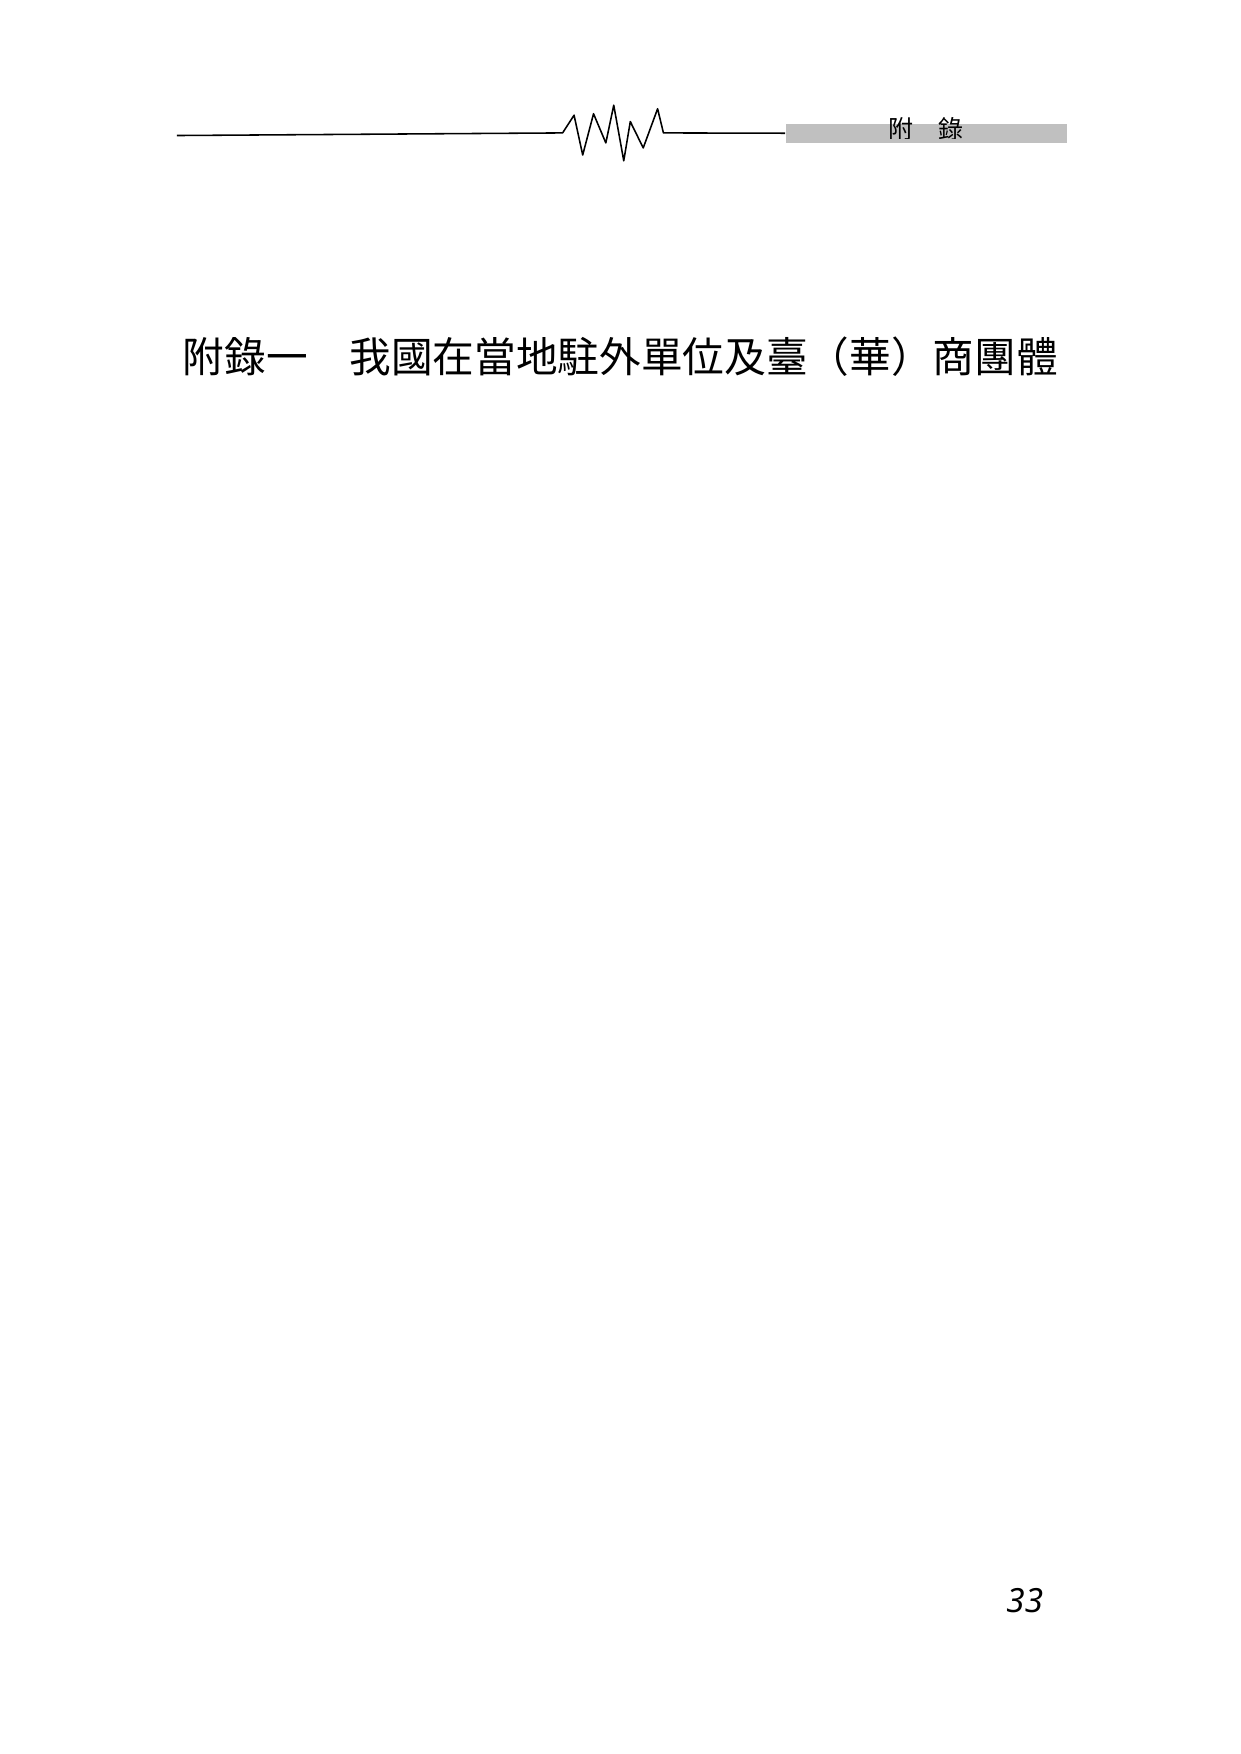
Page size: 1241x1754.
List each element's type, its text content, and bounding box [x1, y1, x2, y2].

text 附錄一 我國在當地駐外單位及臺（華）商團體 [183, 313, 1058, 375]
